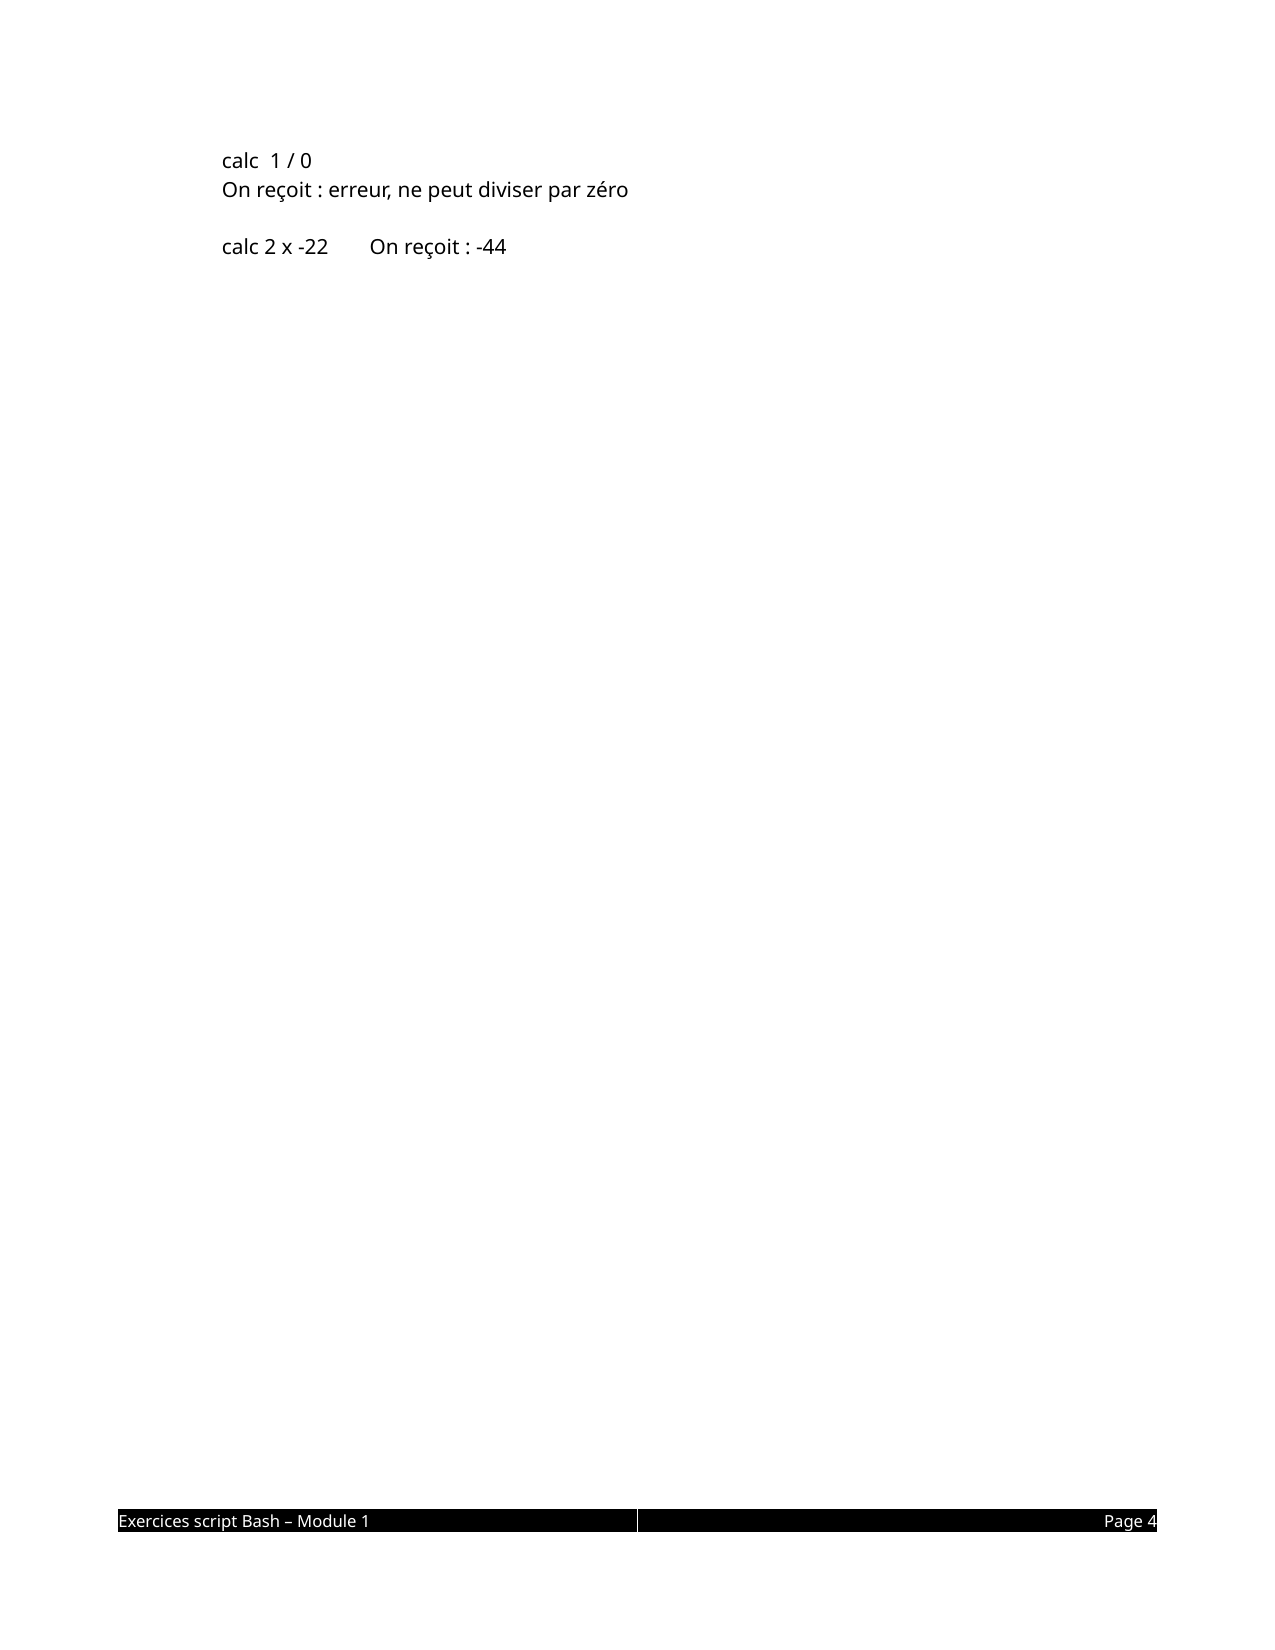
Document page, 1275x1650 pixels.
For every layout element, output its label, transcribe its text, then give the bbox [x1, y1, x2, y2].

text calc 2 x -22 On reçoit : -44 [222, 232, 1157, 260]
text calc 1 / 0 [222, 147, 1157, 175]
text On reçoit : erreur, ne peut diviser par zéro [222, 175, 1157, 203]
